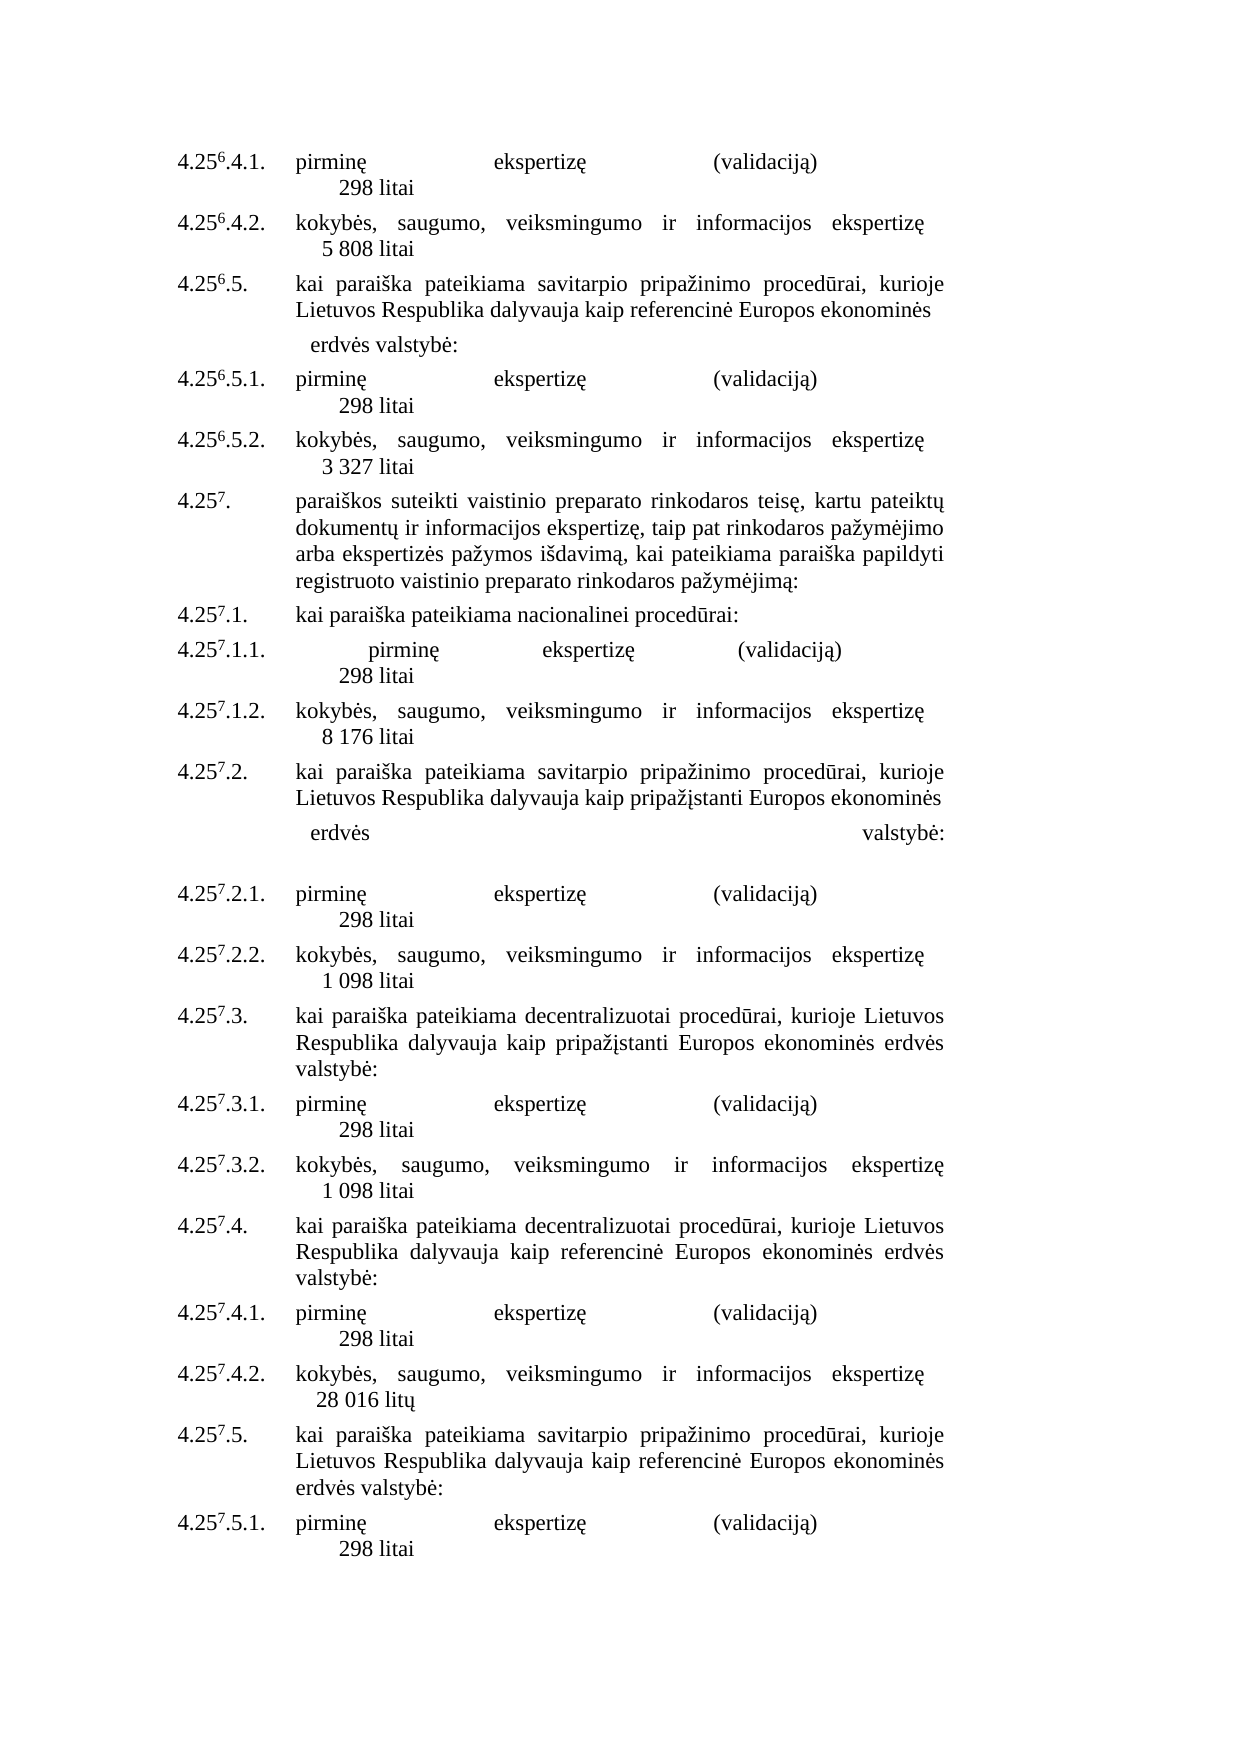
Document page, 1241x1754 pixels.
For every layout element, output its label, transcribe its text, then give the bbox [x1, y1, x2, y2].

text 4.256.4.2. kokybės, saugumo, veiksmingumo ir informacijos ekspertizę 5 808 litai [177, 209, 945, 261]
text 4.257.1. kai paraiška pateikiama nacionalinei procedūrai: [177, 601, 945, 628]
text erdvės valstybė: [177, 819, 945, 872]
text 4.257.5. kai paraiška pateikiama savitarpio pripažinimo procedūrai, kurioje Lietuvos Respublika dalyvauja kaip referencinė Europos ekonominės erdvės valstybė: [177, 1421, 945, 1500]
text 4.256.5.1. pirminę ekspertizę (validaciją) 298 litai [177, 366, 945, 418]
text 4.257.3.1. pirminę ekspertizę (validaciją) 298 litai [177, 1090, 945, 1142]
text 4.257.3.2. kokybės, saugumo, veiksmingumo ir informacijos ekspertizę 1 098 litai [177, 1151, 945, 1203]
text 4.257.4.2. kokybės, saugumo, veiksmingumo ir informacijos ekspertizę 28 016 litų [177, 1360, 945, 1413]
text 4.257.2. kai paraiška pateikiama savitarpio pripažinimo procedūrai, kurioje Lietuvos Respublika dalyvauja kaip pripažįstanti Europos ekonominės [177, 758, 945, 811]
text 4.256.4.1. pirminę ekspertizę (validaciją) 298 litai [177, 148, 945, 200]
text 4.257.1.2. kokybės, saugumo, veiksmingumo ir informacijos ekspertizę 8 176 litai [177, 697, 945, 750]
text 4.257.2.2. kokybės, saugumo, veiksmingumo ir informacijos ekspertizę 1 098 litai [177, 941, 945, 994]
text 4.257.4. kai paraiška pateikiama decentralizuotai procedūrai, kurioje Lietuvos Respublika dalyvauja kaip referencinė Europos ekonominės erdvės valstybė: [177, 1212, 945, 1291]
text erdvės valstybė: [177, 331, 945, 357]
text 4.257. paraiškos suteikti vaistinio preparato rinkodaros teisę, kartu pateiktų dokumentų ir informacijos ekspertizę, taip pat rinkodaros pažymėjimo arba ekspertizės pažymos išdavimą, kai pateikiama paraiška papildyti registruoto vaistinio preparato rinkodaros pažymėjimą: [177, 488, 945, 593]
text 4.257.5.1. pirminę ekspertizę (validaciją) 298 litai [177, 1509, 945, 1561]
text 4.257.2.1. pirminę ekspertizę (validaciją) 298 litai [177, 880, 945, 933]
text 4.257.1.1. pirminę ekspertizę (validaciją) 298 litai [177, 636, 945, 689]
text 4.256.5.2. kokybės, saugumo, veiksmingumo ir informacijos ekspertizę 3 327 litai [177, 427, 945, 479]
text 4.257.4.1. pirminę ekspertizę (validaciją) 298 litai [177, 1299, 945, 1352]
text 4.257.3. kai paraiška pateikiama decentralizuotai procedūrai, kurioje Lietuvos Respublika dalyvauja kaip pripažįstanti Europos ekonominės erdvės valstybė: [177, 1002, 945, 1081]
text 4.256.5. kai paraiška pateikiama savitarpio pripažinimo procedūrai, kurioje Lietuvos Respublika dalyvauja kaip referencinė Europos ekonominės [177, 270, 945, 322]
